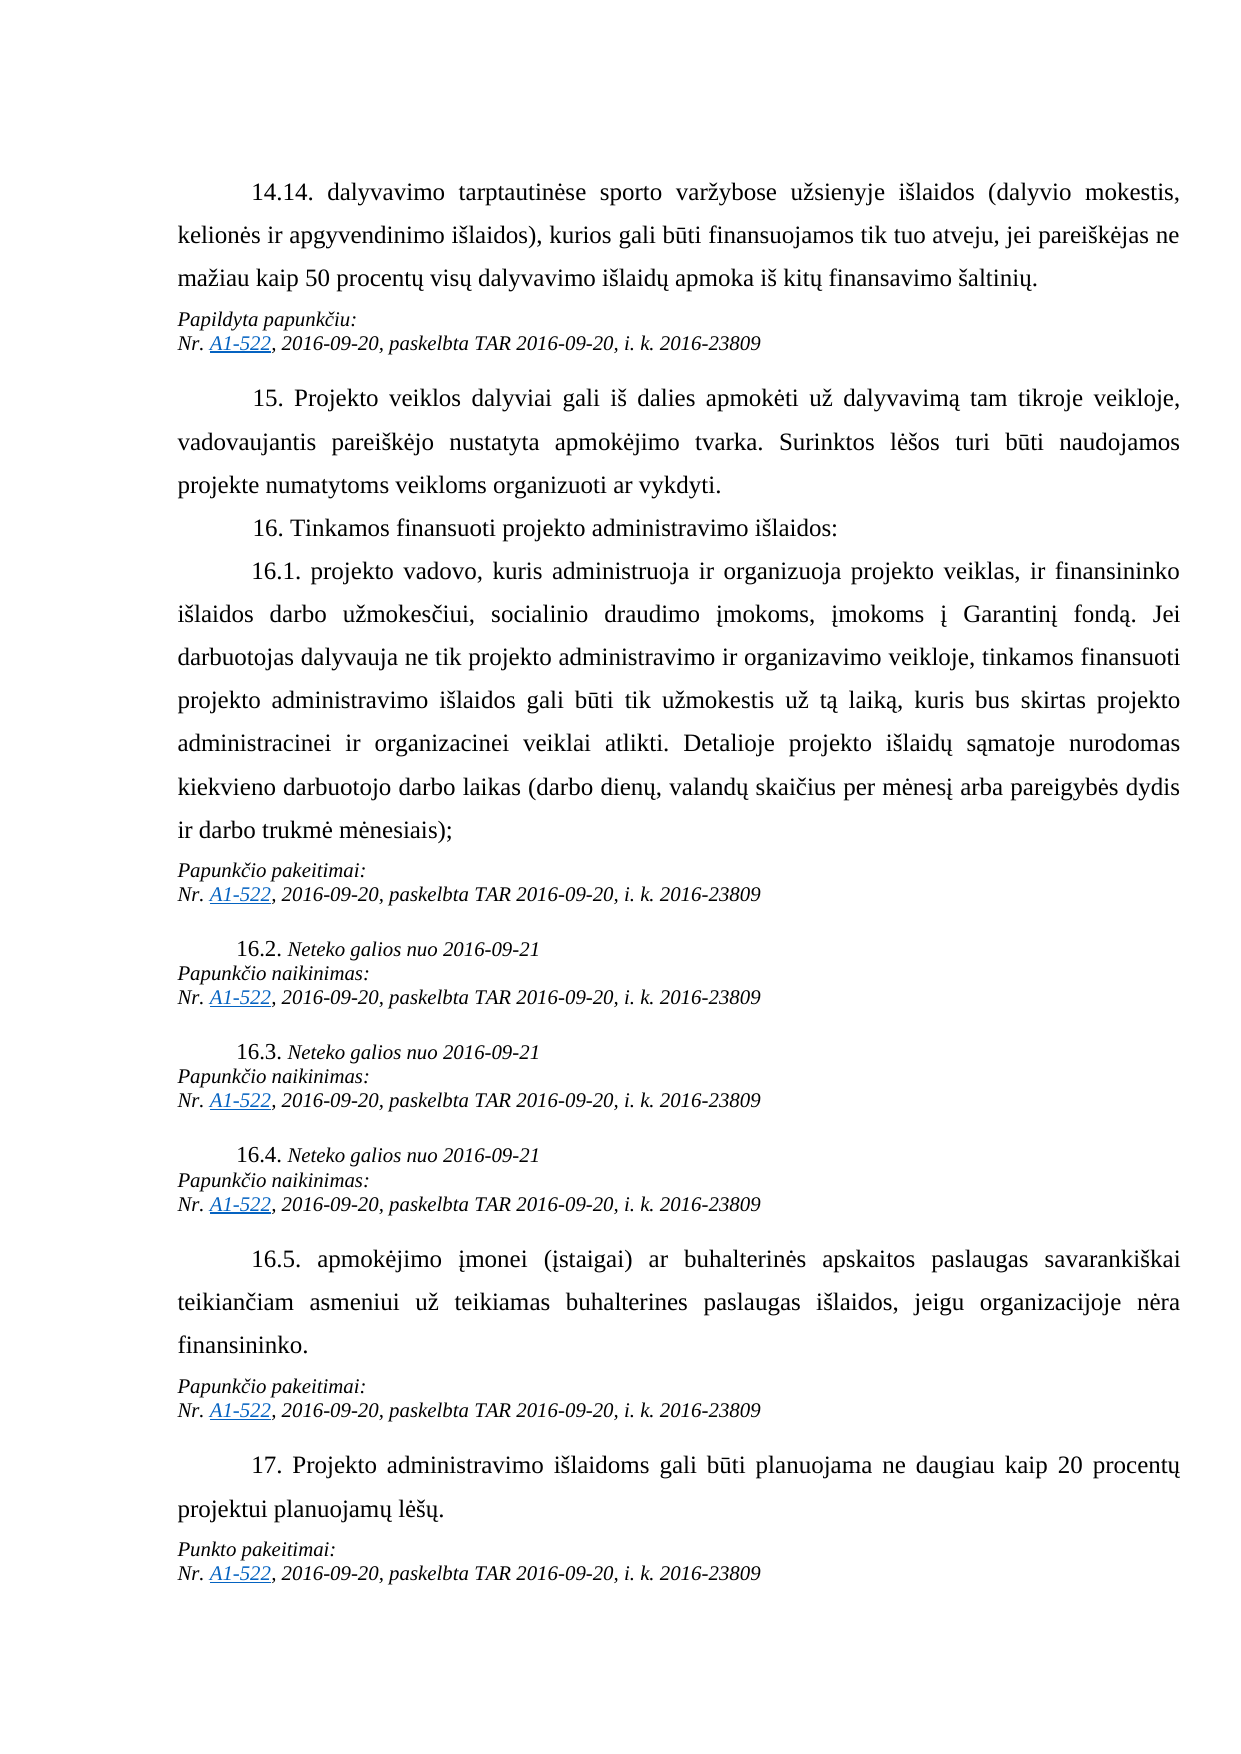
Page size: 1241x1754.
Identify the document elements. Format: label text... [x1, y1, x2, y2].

text Nr. A1-522, 2016-09-20, paskelbta TAR 2016-09-20, i. k. 2016-23809 [177, 1192, 1181, 1216]
text Nr. A1-522, 2016-09-20, paskelbta TAR 2016-09-20, i. k. 2016-23809 [177, 1561, 1181, 1585]
text 15. Projekto veiklos dalyviai gali iš dalies apmokėti už dalyvavimą tam tikroje veikloje, vadovaujantis pareiškėjo nustatyta apmokėjimo tvarka. Surinktos lėšos turi būti naudojamos projekte numatytoms veikloms organizuoti ar vykdyti. [177, 383, 1181, 498]
text Punkto pakeitimai: [177, 1537, 1181, 1561]
text 16.2. Neteko galios nuo 2016-09-21 [177, 935, 1181, 961]
text Papildyta papunkčiu: [177, 307, 1181, 331]
text Nr. A1-522, 2016-09-20, paskelbta TAR 2016-09-20, i. k. 2016-23809 [177, 1398, 1181, 1422]
text Papunkčio pakeitimai: [177, 858, 1181, 882]
text Papunkčio naikinimas: [177, 961, 1181, 985]
text 16.4. Neteko galios nuo 2016-09-21 [177, 1141, 1181, 1167]
text Papunkčio pakeitimai: [177, 1374, 1181, 1398]
text Papunkčio naikinimas: [177, 1064, 1181, 1088]
text 16.5. apmokėjimo įmonei (įstaigai) ar buhalterinės apskaitos paslaugas savarankiškai teikiančiam asmeniui už teikiamas buhalterines paslaugas išlaidos, jeigu organizacijoje nėra finansininko. [177, 1244, 1181, 1359]
text 14.14. dalyvavimo tarptautinėse sporto varžybose užsienyje išlaidos (dalyvio mokestis, kelionės ir apgyvendinimo išlaidos), kurios gali būti finansuojamos tik tuo atveju, jei pareiškėjas ne mažiau kaip 50 procentų visų dalyvavimo išlaidų apmoka iš kitų finansavimo šaltinių. [177, 177, 1181, 292]
text Nr. A1-522, 2016-09-20, paskelbta TAR 2016-09-20, i. k. 2016-23809 [177, 1088, 1181, 1112]
text Nr. A1-522, 2016-09-20, paskelbta TAR 2016-09-20, i. k. 2016-23809 [177, 331, 1181, 355]
text Nr. A1-522, 2016-09-20, paskelbta TAR 2016-09-20, i. k. 2016-23809 [177, 985, 1181, 1009]
text 16.1. projekto vadovo, kuris administruoja ir organizuoja projekto veiklas, ir finansininko išlaidos darbo užmokesčiui, socialinio draudimo įmokoms, įmokoms į Garantinį fondą. Jei darbuotojas dalyvauja ne tik projekto administravimo ir organizavimo veikloje, tinkamos finansuoti projekto administravimo išlaidos gali būti tik užmokestis už tą laiką, kuris bus skirtas projekto administracinei ir organizacinei veiklai atlikti. Detalioje projekto išlaidų sąmatoje nurodomas kiekvieno darbuotojo darbo laikas (darbo dienų, valandų skaičius per mėnesį arba pareigybės dydis ir darbo trukmė mėnesiais); [177, 556, 1181, 843]
text 16. Tinkamos finansuoti projekto administravimo išlaidos: [177, 513, 1181, 542]
text 16.3. Neteko galios nuo 2016-09-21 [177, 1038, 1181, 1064]
text Nr. A1-522, 2016-09-20, paskelbta TAR 2016-09-20, i. k. 2016-23809 [177, 882, 1181, 906]
text Papunkčio naikinimas: [177, 1167, 1181, 1192]
text 17. Projekto administravimo išlaidoms gali būti planuojama ne daugiau kaip 20 procentų projektui planuojamų lėšų. [177, 1451, 1181, 1522]
